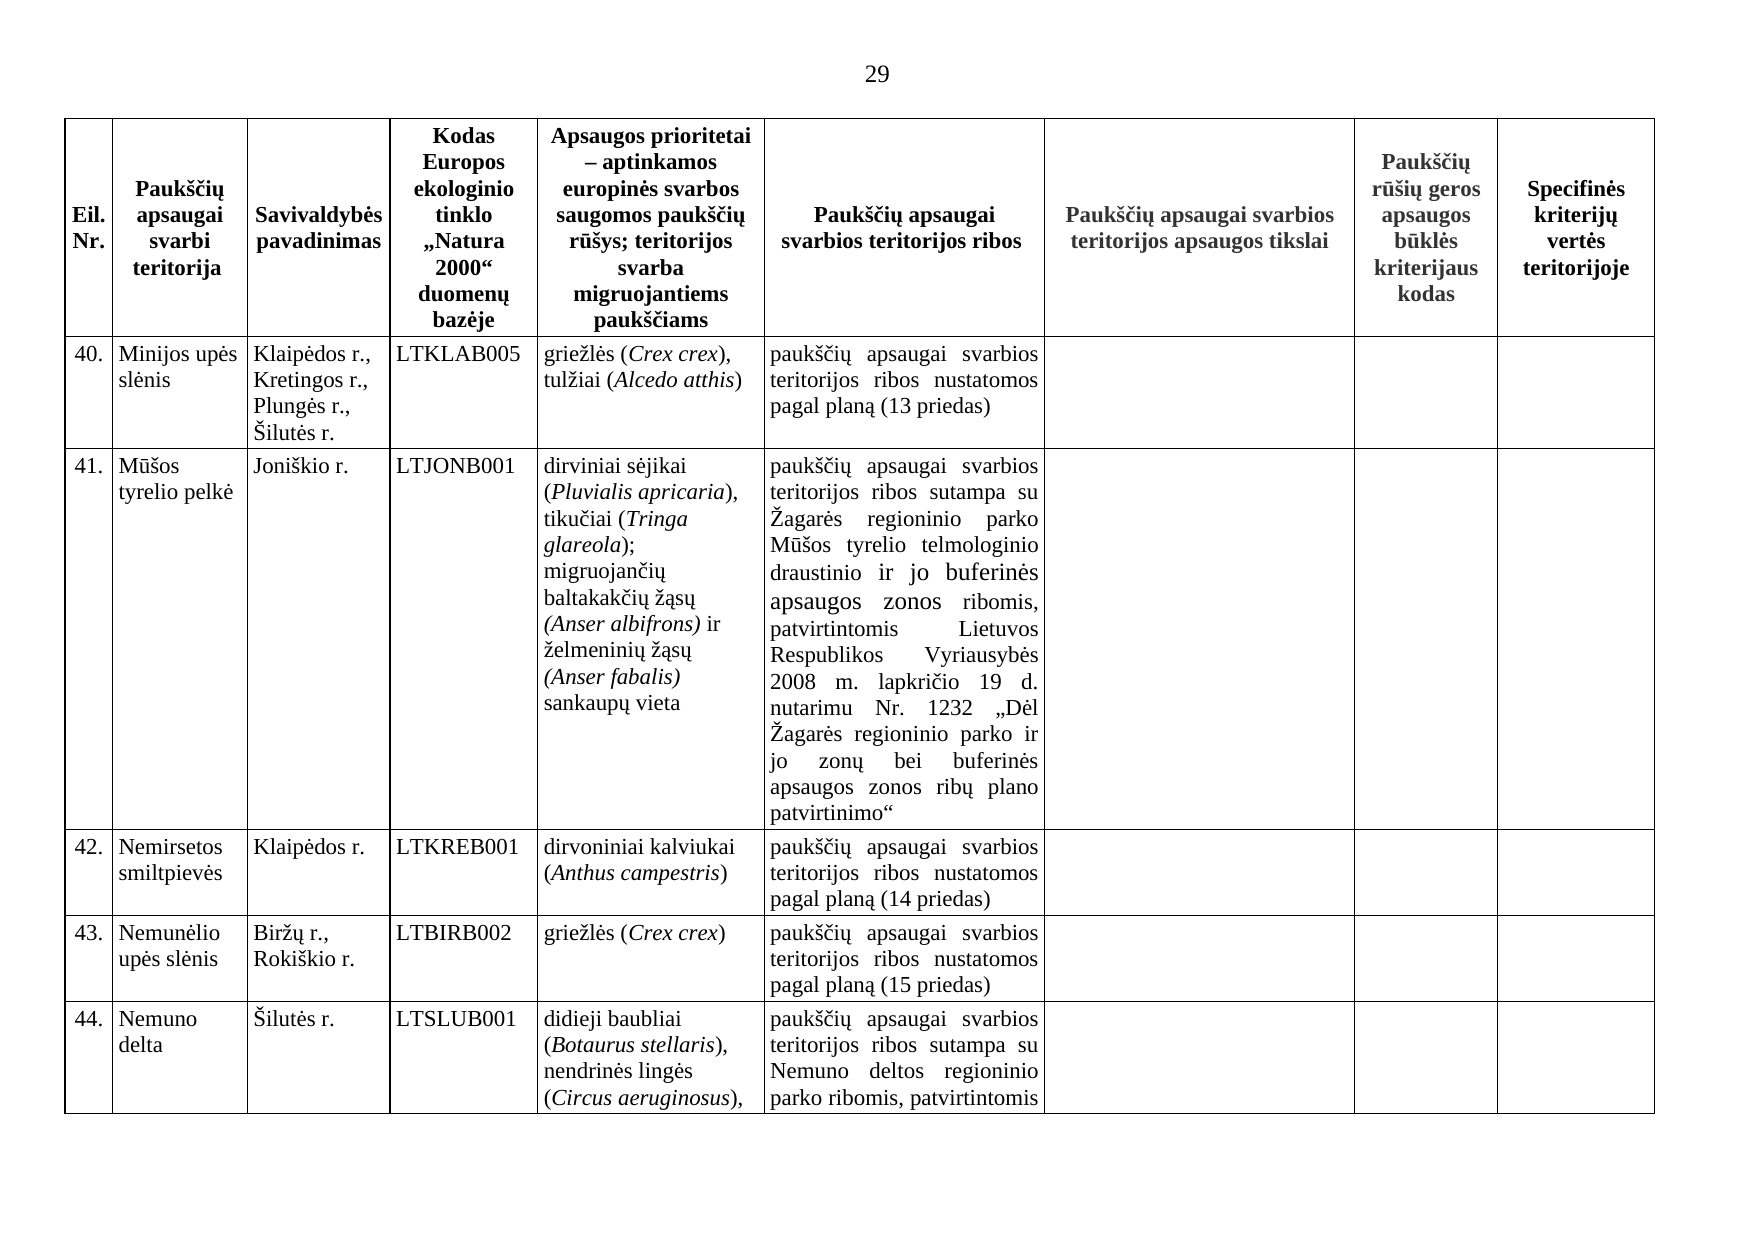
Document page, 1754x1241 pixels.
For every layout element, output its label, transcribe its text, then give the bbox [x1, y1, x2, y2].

table_cell griežlės (Crex crex), tulžiai (Alcedo atthis) [538, 337, 764, 448]
table_cell Nemunėlio upės slėnis [113, 916, 247, 1001]
table_cell [1355, 830, 1497, 915]
table_cell 43. [66, 916, 112, 1001]
table_cell Šilutės r. [248, 1002, 389, 1113]
table_cell LTJONB001 [391, 449, 537, 829]
table_header Kodas Europos ekologinio tinklo „Natura 2000“ duomenų bazėje [391, 119, 537, 336]
table_cell [1498, 449, 1654, 829]
table_cell Klaipėdos r. [248, 830, 389, 915]
table_cell paukščių apsaugai svarbios teritorijos ribos nustatomos pagal planą (13 priedas) [765, 337, 1044, 448]
table_cell Minijos upės slėnis [113, 337, 247, 448]
table_cell [1045, 337, 1354, 448]
table_cell Klaipėdos r., Kretingos r., Plungės r., Šilutės r. [248, 337, 389, 448]
table_cell Nemuno delta [113, 1002, 247, 1113]
table_cell [1498, 916, 1654, 1001]
table_header Paukščių apsaugai svarbios teritorijos apsaugos tikslai [1045, 119, 1354, 336]
table_header Paukščių apsaugai svarbios teritorijos ribos [765, 119, 1044, 336]
table_cell paukščių apsaugai svarbios teritorijos ribos sutampa su Nemuno deltos regioninio parko ribomis, patvirtintomis [765, 1002, 1044, 1113]
table_cell dirvoniniai kalviukai (Anthus campestris) [538, 830, 764, 915]
table_cell griežlės (Crex crex) [538, 916, 764, 1001]
table_cell 42. [66, 830, 112, 915]
table_cell paukščių apsaugai svarbios teritorijos ribos sutampa su Žagarės regioninio parko Mūšos tyrelio telmologinio draustinio ir jo buferinės apsaugos zonos ribomis, patvirtintomis Lietuvos Respublikos Vyriausybės 2008 m. lapkričio 19 d. nutarimu Nr. 1232 „Dėl Žagarės regioninio parko ir jo zonų bei buferinės apsaugos zonos ribų plano patvirtinimo“ [765, 449, 1044, 829]
table_cell [1355, 337, 1497, 448]
table_cell [1045, 916, 1354, 1001]
table_cell [1498, 337, 1654, 448]
table_header Apsaugos prioritetai – aptinkamos europinės svarbos saugomos paukščių rūšys; teritorijos svarba migruojantiems paukščiams [538, 119, 764, 336]
table_cell LTKLAB005 [391, 337, 537, 448]
table_cell Joniškio r. [248, 449, 389, 829]
table_cell dirviniai sėjikai (Pluvialis apricaria), tikučiai (Tringa glareola); migruojančių baltakakčių žąsų (Anser albifrons) ir želmeninių žąsų (Anser fabalis) sankaupų vieta [538, 449, 764, 829]
table_cell 44. [66, 1002, 112, 1113]
table_cell [1355, 449, 1497, 829]
table_cell Biržų r., Rokiškio r. [248, 916, 389, 1001]
table_cell [1045, 830, 1354, 915]
table_header Paukščių rūšių geros apsaugos būklės kriterijaus kodas [1355, 119, 1497, 336]
table_header Eil. Nr. [66, 119, 112, 336]
table_cell 41. [66, 449, 112, 829]
table_cell paukščių apsaugai svarbios teritorijos ribos nustatomos pagal planą (14 priedas) [765, 830, 1044, 915]
table_cell [1045, 1002, 1354, 1113]
table_header Paukščių apsaugai svarbi teritorija [113, 119, 247, 336]
table_cell 40. [66, 337, 112, 448]
table_cell [1498, 830, 1654, 915]
table_cell [1045, 449, 1354, 829]
table_cell didieji baubliai (Botaurus stellaris), nendrinės lingės (Circus aeruginosus), [538, 1002, 764, 1113]
table_cell LTKREB001 [391, 830, 537, 915]
table_header Specifinės kriterijų vertės teritorijoje [1498, 119, 1654, 336]
table_cell Mūšos tyrelio pelkė [113, 449, 247, 829]
table_cell LTSLUB001 [391, 1002, 537, 1113]
table_cell LTBIRB002 [391, 916, 537, 1001]
table_cell [1498, 1002, 1654, 1113]
table_header Savivaldybės pavadinimas [248, 119, 389, 336]
table_cell Nemirsetos smiltpievės [113, 830, 247, 915]
table_cell [1355, 916, 1497, 1001]
table_cell paukščių apsaugai svarbios teritorijos ribos nustatomos pagal planą (15 priedas) [765, 916, 1044, 1001]
table_cell [1355, 1002, 1497, 1113]
